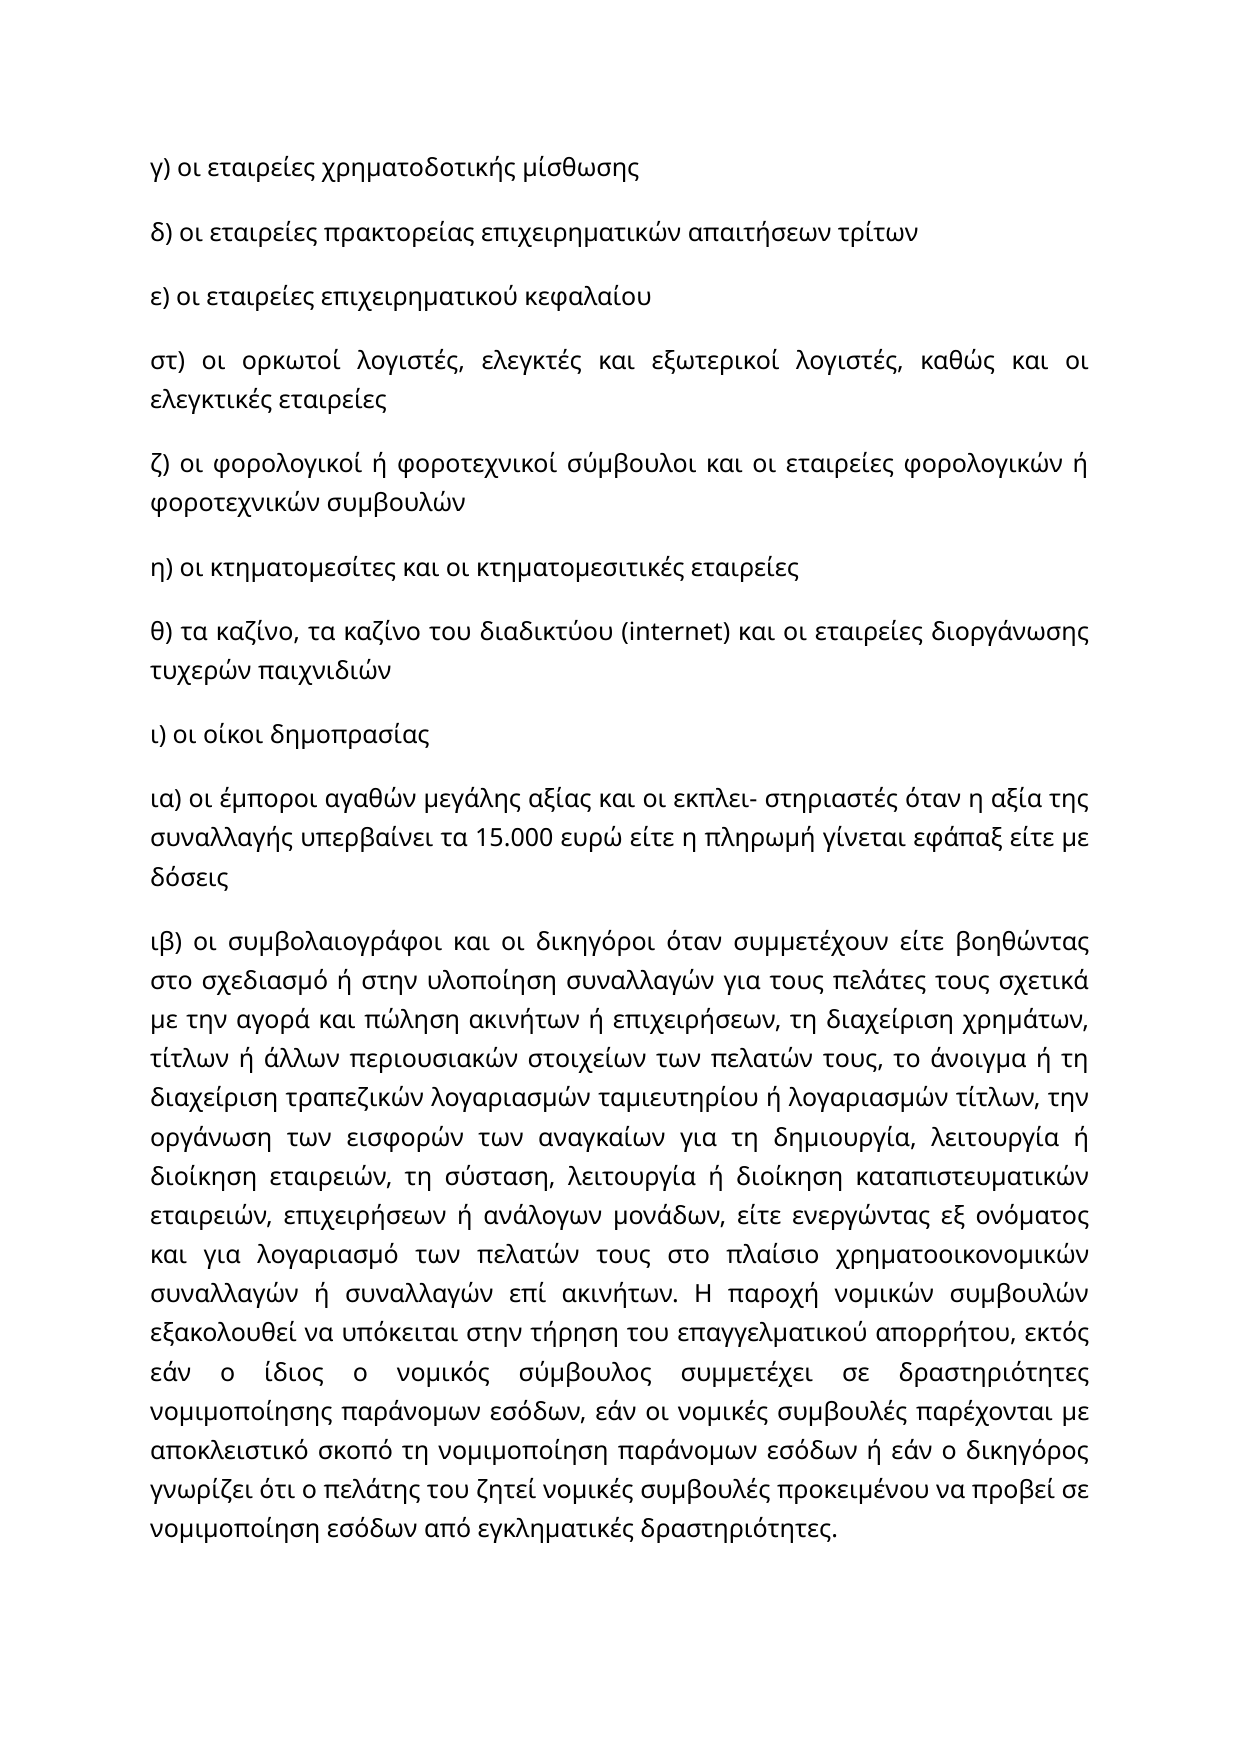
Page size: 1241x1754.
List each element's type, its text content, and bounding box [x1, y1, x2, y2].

text ια) οι έμποροι αγαθών μεγάλης αξίας και οι εκπλει- στηριαστές όταν η αξία της συναλλαγής υπερβαίνει τα 15.000 ευρώ είτε η πληρωμή γίνεται εφάπαξ είτε με δόσεις [150, 781, 1090, 893]
text ζ) οι φορολογικοί ή φοροτεχνικοί σύμβουλοι και οι εταιρείες φορολογικών ή φοροτεχνικών συμβουλών [150, 446, 1090, 519]
text ε) οι εταιρείες επιχειρηματικού κεφαλαίου [150, 278, 1090, 312]
text η) οι κτηματομεσίτες και οι κτηματομεσιτικές εταιρείες [150, 549, 1090, 583]
text ιβ) οι συμβολαιογράφοι και οι δικηγόροι όταν συμμετέχουν είτε βοηθώντας στο σχεδιασμό ή στην υλοποίηση συναλλαγών για τους πελάτες τους σχετικά με την αγορά και πώληση ακινήτων ή επιχειρήσεων, τη διαχείριση χρημάτων, τίτλων ή άλλων περιουσιακών στοιχείων των πελατών τους, το άνοιγμα ή τη διαχείριση τραπεζικών λογαριασμών ταμιευτηρίου ή λογαριασμών τίτλων, την οργάνωση των εισφορών των αναγκαίων για τη δημιουργία, λειτουργία ή διοίκηση εταιρειών, τη σύσταση, λειτουργία ή διοίκηση καταπιστευματικών εταιρειών, επιχειρήσεων ή ανάλογων μονάδων, είτε ενεργώντας εξ ονόματος και για λογαριασμό των πελατών τους στο πλαίσιο χρηματοοικονομικών συναλλαγών ή συναλλαγών επί ακινήτων. Η παροχή νομικών συμβουλών εξακολουθεί να υπόκειται στην τήρηση του επαγγελματικού απορρήτου, εκτός εάν ο ίδιος ο νομικός σύμβουλος συμμετέχει σε δραστηριότητες νομιμοποίησης παράνομων εσόδων, εάν οι νομικές συμβουλές παρέχονται με αποκλειστικό σκοπό τη νομιμοποίηση παράνομων εσόδων ή εάν ο δικηγόρος γνωρίζει ότι ο πελάτης του ζητεί νομικές συμβουλές προκειμένου να προβεί σε νομιμοποίηση εσόδων από εγκληματικές δραστηριότητες. [150, 923, 1090, 1545]
text δ) οι εταιρείες πρακτορείας επιχειρηματικών απαιτήσεων τρίτων [150, 214, 1090, 248]
text ι) οι οίκοι δημοπρασίας [150, 717, 1090, 751]
text στ) οι ορκωτοί λογιστές, ελεγκτές και εξωτερικοί λογιστές, καθώς και οι ελεγκτικές εταιρείες [150, 342, 1090, 416]
text γ) οι εταιρείες χρηματοδοτικής μίσθωσης [150, 150, 1090, 184]
text θ) τα καζίνο, τα καζίνο του διαδικτύου (internet) και οι εταιρείες διοργάνωσης τυχερών παιχνιδιών [150, 613, 1090, 687]
